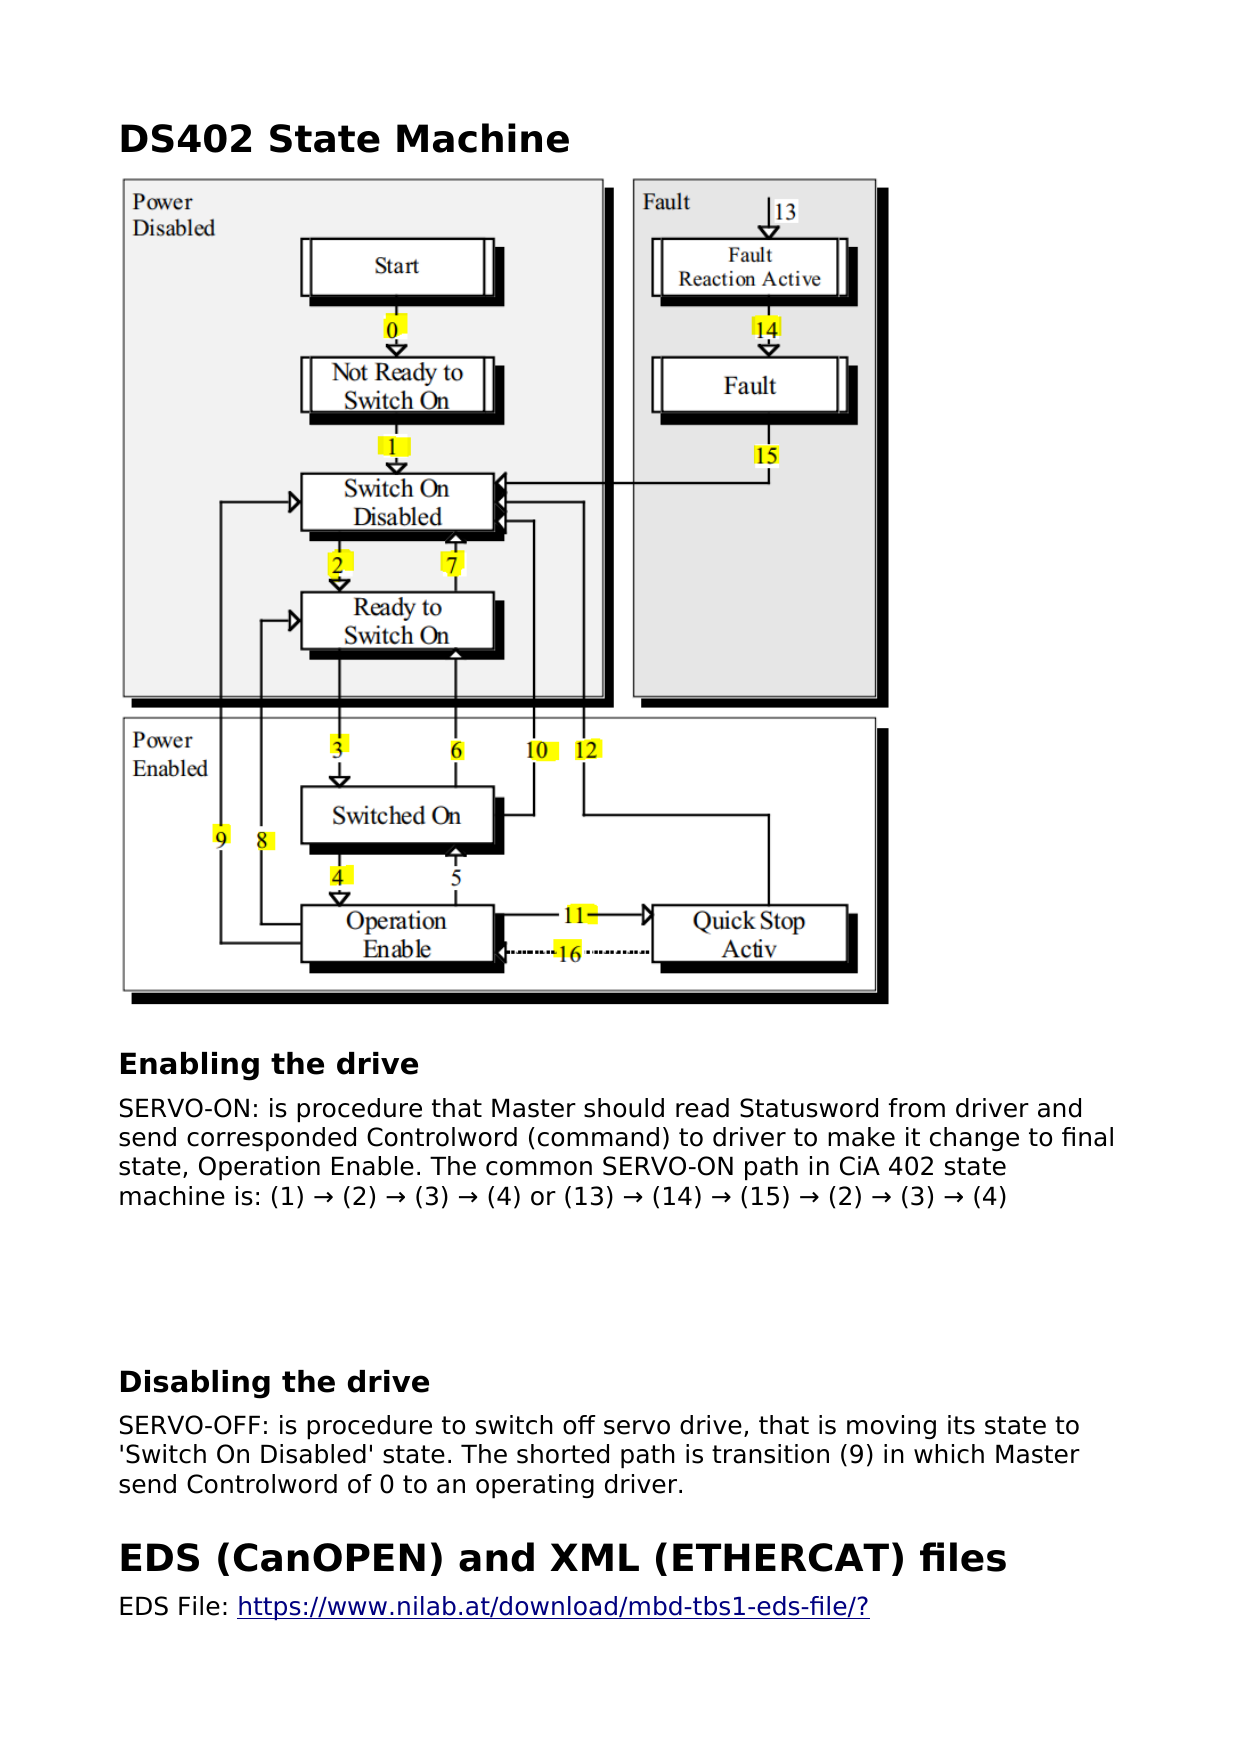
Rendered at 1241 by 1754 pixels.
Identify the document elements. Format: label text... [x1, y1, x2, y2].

picture [118, 174, 900, 1011]
subtitle Enabling the drive [118, 1048, 1122, 1082]
text SERVO-ON: is procedure that Master should read Statusword from driver and send corresponded Controlword (command) to driver to make it change to final state, Operation Enable. The common SERVO-ON path in CiA 402 state machine is: (1) → (2) → (3) → (4) or (13) → (14) → (15) → (2) → (3) → (4) [118, 1094, 1122, 1327]
subtitle EDS (CanOPEN) and XML (ETHERCAT) files [118, 1536, 1122, 1580]
subtitle Disabling the drive [118, 1365, 1122, 1399]
subtitle DS402 State Machine [118, 118, 1122, 162]
text SERVO-OFF: is procedure to switch off servo drive, that is moving its state to 'Switch On Disabled' state. The shorted path is transition (9) in which Master send Controlword of 0 to an operating driver. [118, 1411, 1122, 1499]
text EDS File: https://www.nilab.at/download/mbd-tbs1-eds-file/? [118, 1593, 1122, 1622]
